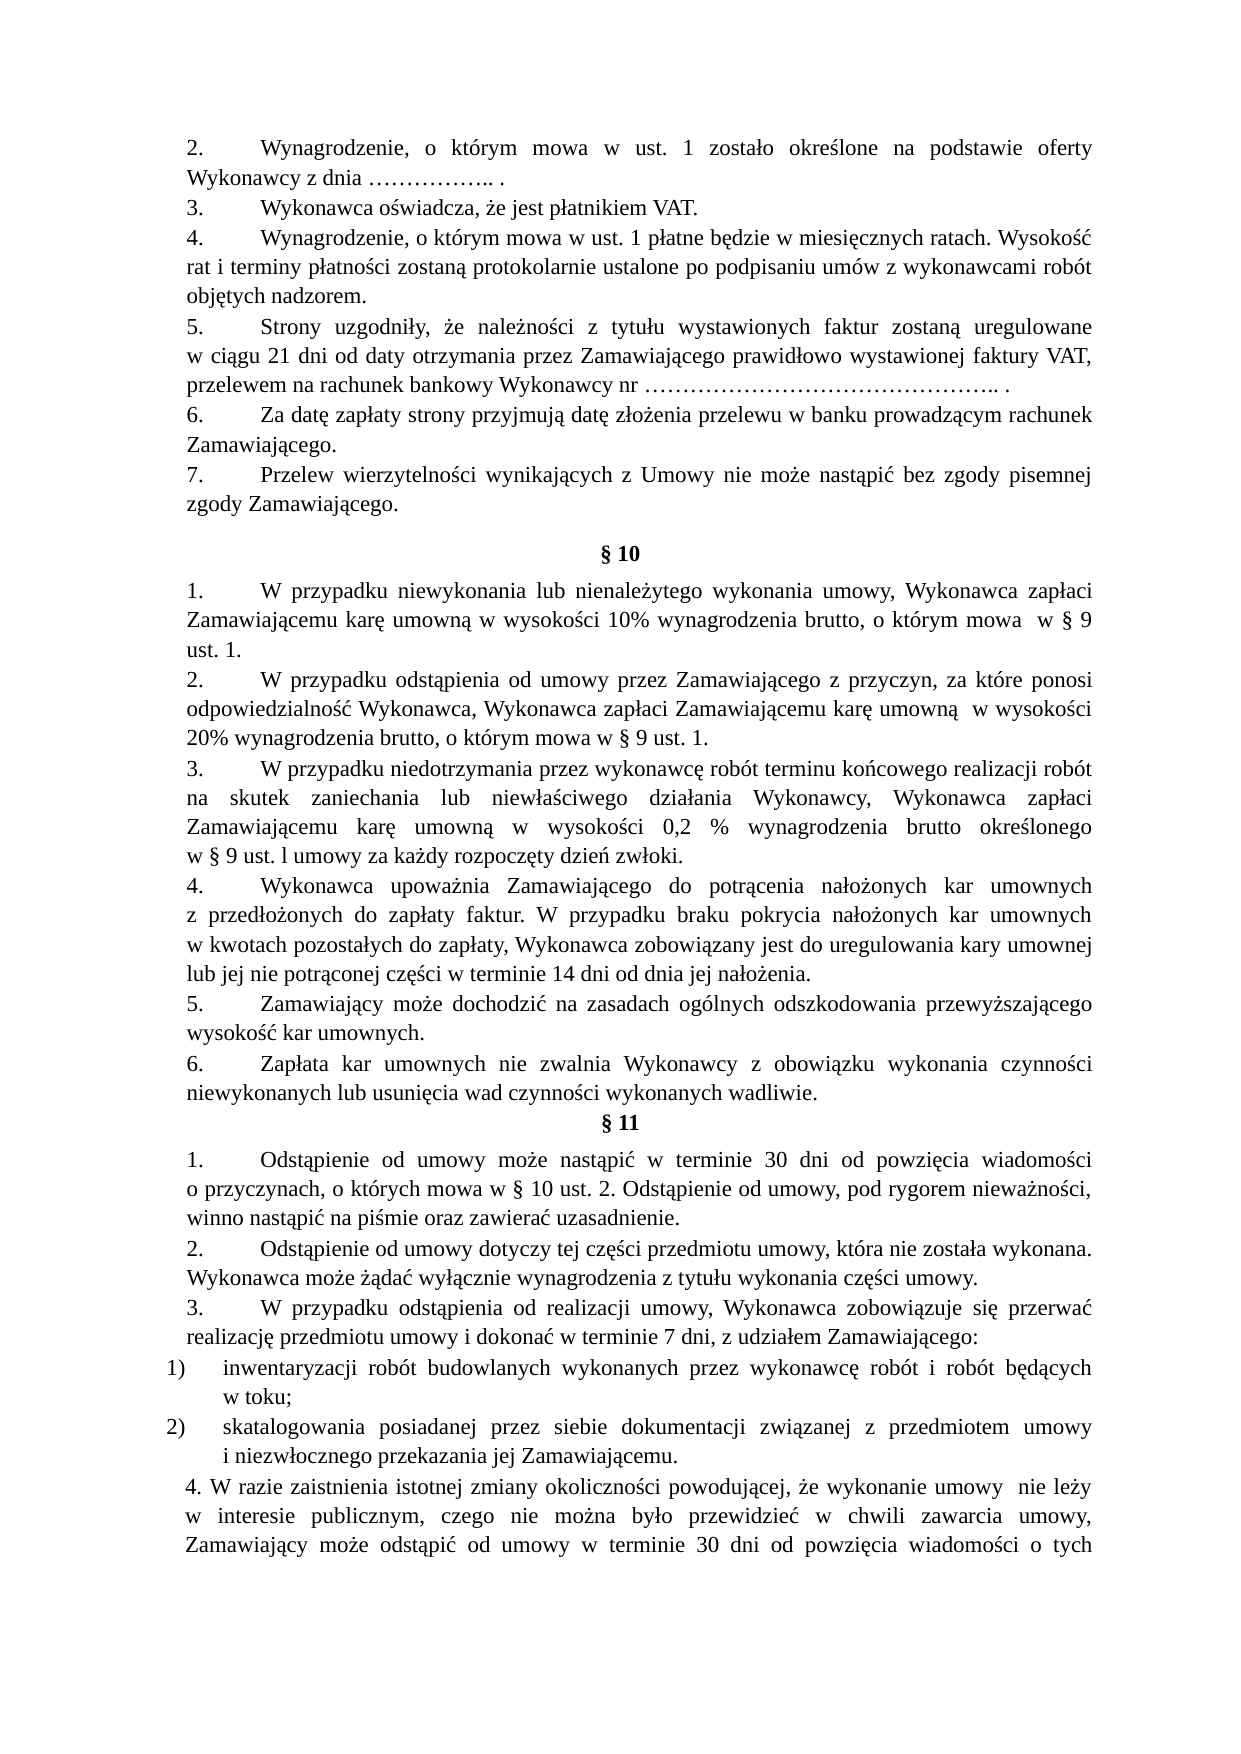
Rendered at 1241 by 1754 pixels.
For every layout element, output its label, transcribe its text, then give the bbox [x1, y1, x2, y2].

list Wykonawca oświadcza, że jest płatnikiem VAT. [186, 194, 1093, 220]
list Przelew wierzytelności wynikających z Umowy nie może nastąpić bez zgody pisemnej zgody Zamawiającego. [186, 461, 1093, 516]
list Wynagrodzenie, o którym mowa w ust. 1 zostało określone na podstawie oferty Wykonawcy z dnia …………….. . [186, 134, 1093, 190]
list W przypadku odstąpienia od umowy przez Zamawiającego z przyczyn, za które ponosi odpowiedzialność Wykonawca, Wykonawca zapłaci Zamawiającemu karę umowną w wysokości 20% wynagrodzenia brutto, o którym mowa w § 9 ust. 1. [186, 666, 1093, 751]
text 4. W razie zaistnienia istotnej zmiany okoliczności powodującej, że wykonanie umowy nie leży w interesie publicznym, czego nie można było przewidzieć w chwili zawarcia umowy, Zamawiający może odstąpić od umowy w terminie 30 dni od powzięcia wiadomości o tych [185, 1473, 1093, 1557]
list W przypadku niewykonania lub nienależytego wykonania umowy, Wykonawca zapłaci Zamawiającemu karę umowną w wysokości 10% wynagrodzenia brutto, o którym mowa w § 9 ust. 1. [186, 577, 1093, 662]
list W przypadku niedotrzymania przez wykonawcę robót terminu końcowego realizacji robót na skutek zaniechania lub niewłaściwego działania Wykonawcy, Wykonawca zapłaci Zamawiającemu karę umowną w wysokości 0,2 % wynagrodzenia brutto określonego w § 9 ust. l umowy za każdy rozpoczęty dzień zwłoki. [186, 754, 1093, 868]
list Zapłata kar umownych nie zwalnia Wykonawcy z obowiązku wykonania czynności niewykonanych lub usunięcia wad czynności wykonanych wadliwie. [186, 1050, 1093, 1105]
list Wynagrodzenie, o którym mowa w ust. 1 płatne będzie w miesięcznych ratach. Wysokość rat i terminy płatności zostaną protokolarnie ustalone po podpisaniu umów z wykonawcami robót objętych nadzorem. [186, 224, 1093, 309]
list skatalogowania posiadanej przez siebie dokumentacji związanej z przedmiotem umowy i niezwłocznego przekazania jej Zamawiającemu. [166, 1413, 1093, 1469]
list Za datę zapłaty strony przyjmują datę złożenia przelewu w banku prowadzącym rachunek Zamawiającego. [186, 401, 1093, 457]
subtitle § 10 [143, 540, 1097, 567]
list Odstąpienie od umowy dotyczy tej części przedmiotu umowy, która nie została wykonana. Wykonawca może żądać wyłącznie wynagrodzenia z tytułu wykonania części umowy. [186, 1235, 1093, 1290]
list Zamawiający może dochodzić na zasadach ogólnych odszkodowania przewyższającego wysokość kar umownych. [186, 990, 1093, 1046]
list Strony uzgodniły, że należności z tytułu wystawionych faktur zostaną uregulowane w ciągu 21 dni od daty otrzymania przez Zamawiającego prawidłowo wystawionej faktury VAT, przelewem na rachunek bankowy Wykonawcy nr ……………………………………….. . [186, 313, 1093, 397]
list Odstąpienie od umowy może nastąpić w terminie 30 dni od powzięcia wiadomości o przyczynach, o których mowa w § 10 ust. 2. Odstąpienie od umowy, pod rygorem nieważności, winno nastąpić na piśmie oraz zawierać uzasadnienie. [186, 1146, 1093, 1231]
list W przypadku odstąpienia od realizacji umowy, Wykonawca zobowiązuje się przerwać realizację przedmiotu umowy i dokonać w terminie 7 dni, z udziałem Zamawiającego: [186, 1294, 1093, 1350]
subtitle § 11 [143, 1109, 1097, 1136]
list inwentaryzacji robót budowlanych wykonanych przez wykonawcę robót i robót będących w toku; [166, 1354, 1093, 1409]
list Wykonawca upoważnia Zamawiającego do potrącenia nałożonych kar umownych z przedłożonych do zapłaty faktur. W przypadku braku pokrycia nałożonych kar umownych w kwotach pozostałych do zapłaty, Wykonawca zobowiązany jest do uregulowania kary umownej lub jej nie potrąconej części w terminie 14 dni od dnia jej nałożenia. [186, 872, 1093, 986]
